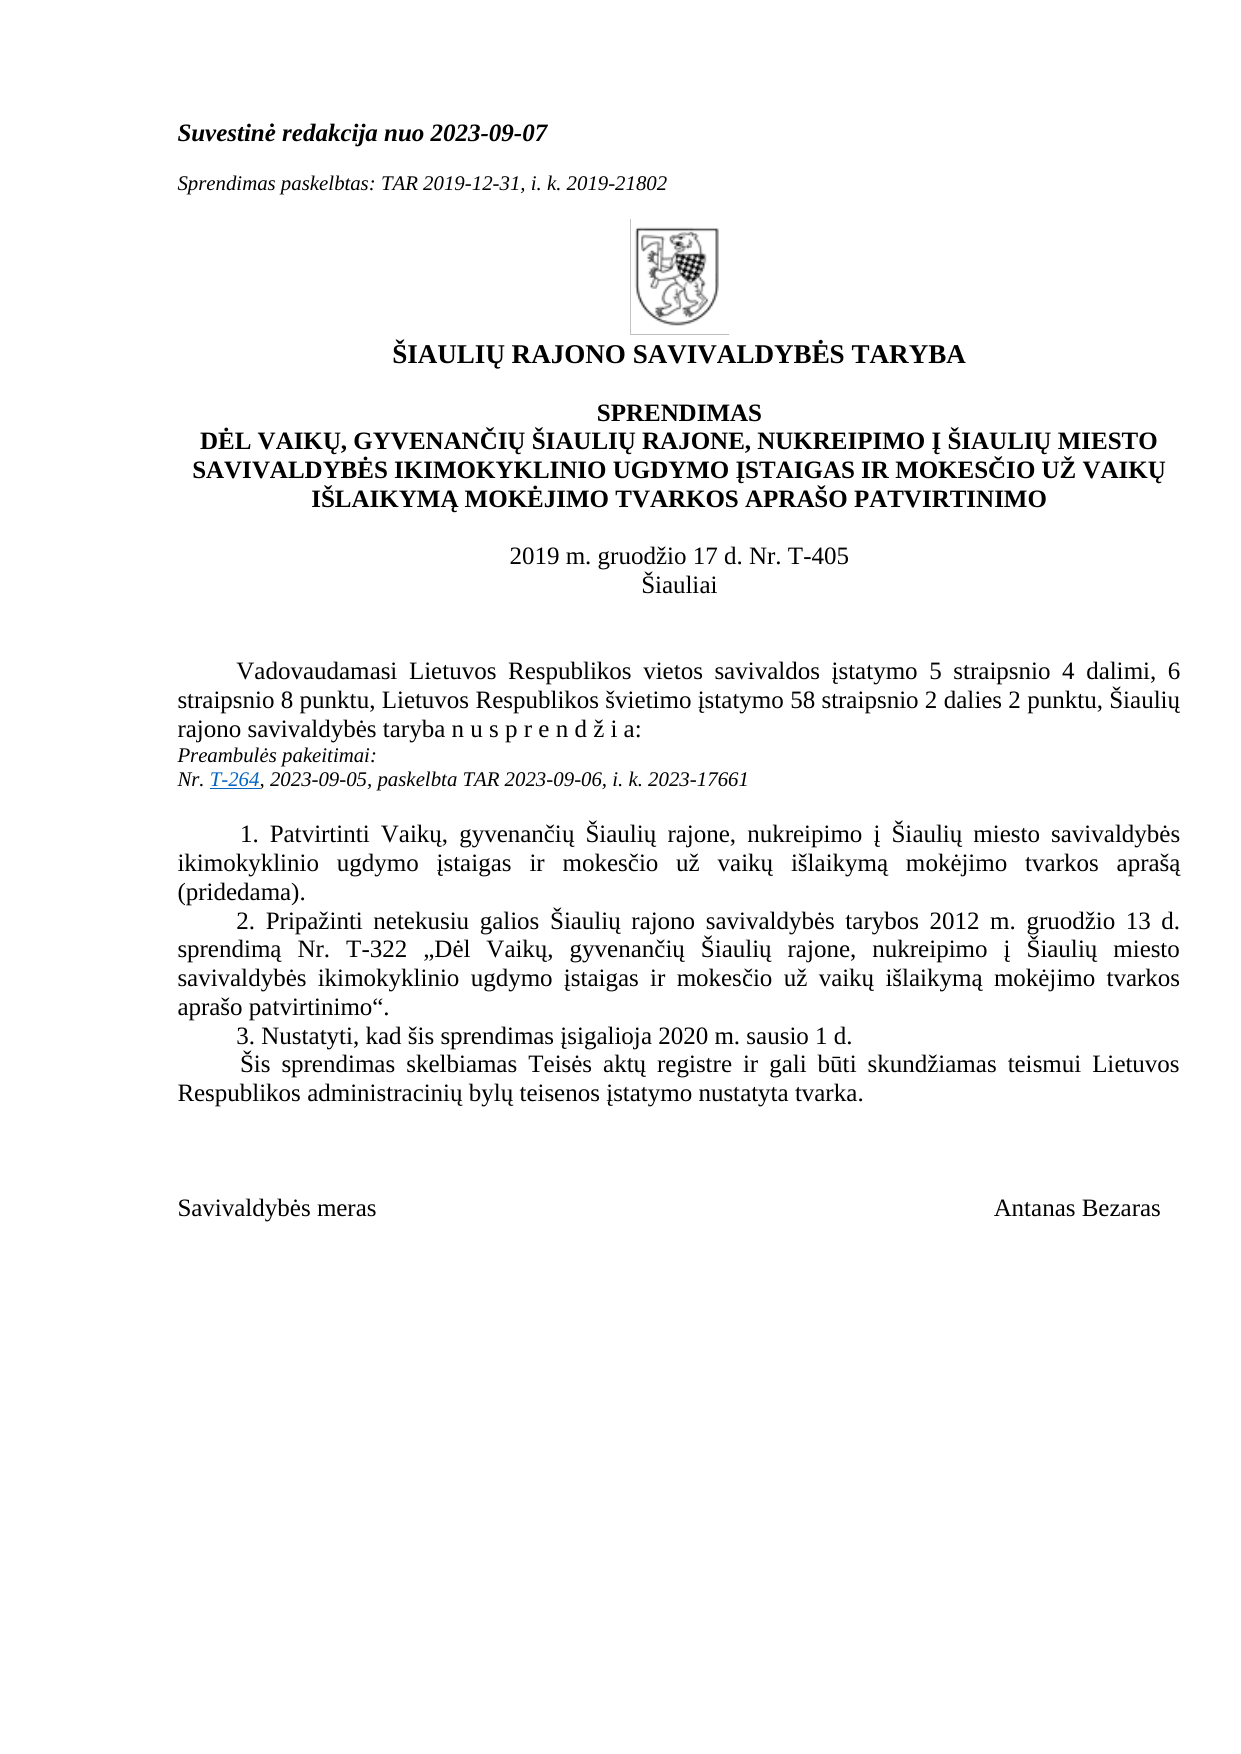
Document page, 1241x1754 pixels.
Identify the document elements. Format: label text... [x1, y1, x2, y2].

text Šis sprendimas skelbiamas Teisės aktų registre ir gali būti skundžiamas teismui Lietuvos Respublikos administracinių bylų teisenos įstatymo nustatyta tvarka. [177, 1049, 1181, 1107]
text Preambulės pakeitimai: [177, 743, 1181, 767]
text DĖL VAIKŲ, GYVENANČIŲ ŠIAULIŲ RAJONE, NUKREIPIMO Į ŠIAULIŲ MIESTO SAVIVALDYBĖS IKIMOKYKLINIO UGDYMO ĮSTAIGAS IR MOKESČIO UŽ VAIKŲ IŠLAIKYMĄ MOKĖJIMO TVARKOS APRAŠO PATVIRTINIMO [177, 426, 1181, 513]
text ŠIAULIŲ RAJONO SAVIVALDYBĖS TARYBA [177, 338, 1181, 369]
text 2019 m. gruodžio 17 d. Nr. T-405 [177, 541, 1181, 570]
text Suvestinė redakcija nuo 2023-09-07 [177, 118, 1181, 147]
text 3. Nustatyti, kad šis sprendimas įsigalioja 2020 m. sausio 1 d. [177, 1021, 1181, 1049]
text Nr. T-264, 2023-09-05, paskelbta TAR 2023-09-06, i. k. 2023-17661 [177, 767, 1181, 791]
text Vadovaudamasi Lietuvos Respublikos vietos savivaldos įstatymo 5 straipsnio 4 dalimi, 6 straipsnio 8 punktu, Lietuvos Respublikos švietimo įstatymo 58 straipsnio 2 dalies 2 punktu, Šiaulių rajono savivaldybės taryba n u s p r e n d ž i a: [177, 656, 1181, 743]
text 2. Pripažinti netekusiu galios Šiaulių rajono savivaldybės tarybos 2012 m. gruodžio 13 d. sprendimą Nr. T-322 „Dėl Vaikų, gyvenančių Šiaulių rajone, nukreipimo į Šiaulių miesto savivaldybės ikimokyklinio ugdymo įstaigas ir mokesčio už vaikų išlaikymą mokėjimo tvarkos aprašo patvirtinimo“. [177, 906, 1181, 1021]
text SPRENDIMAS [177, 398, 1181, 426]
text Šiauliai [177, 570, 1181, 599]
text Savivaldybės meras Antanas Bezaras [177, 1193, 1164, 1222]
text Sprendimas paskelbtas: TAR 2019-12-31, i. k. 2019-21802 [177, 171, 1181, 195]
text 1. Patvirtinti Vaikų, gyvenančių Šiaulių rajone, nukreipimo į Šiaulių miesto savivaldybės ikimokyklinio ugdymo įstaigas ir mokesčio už vaikų išlaikymą mokėjimo tvarkos aprašą (pridedama). [177, 819, 1181, 906]
